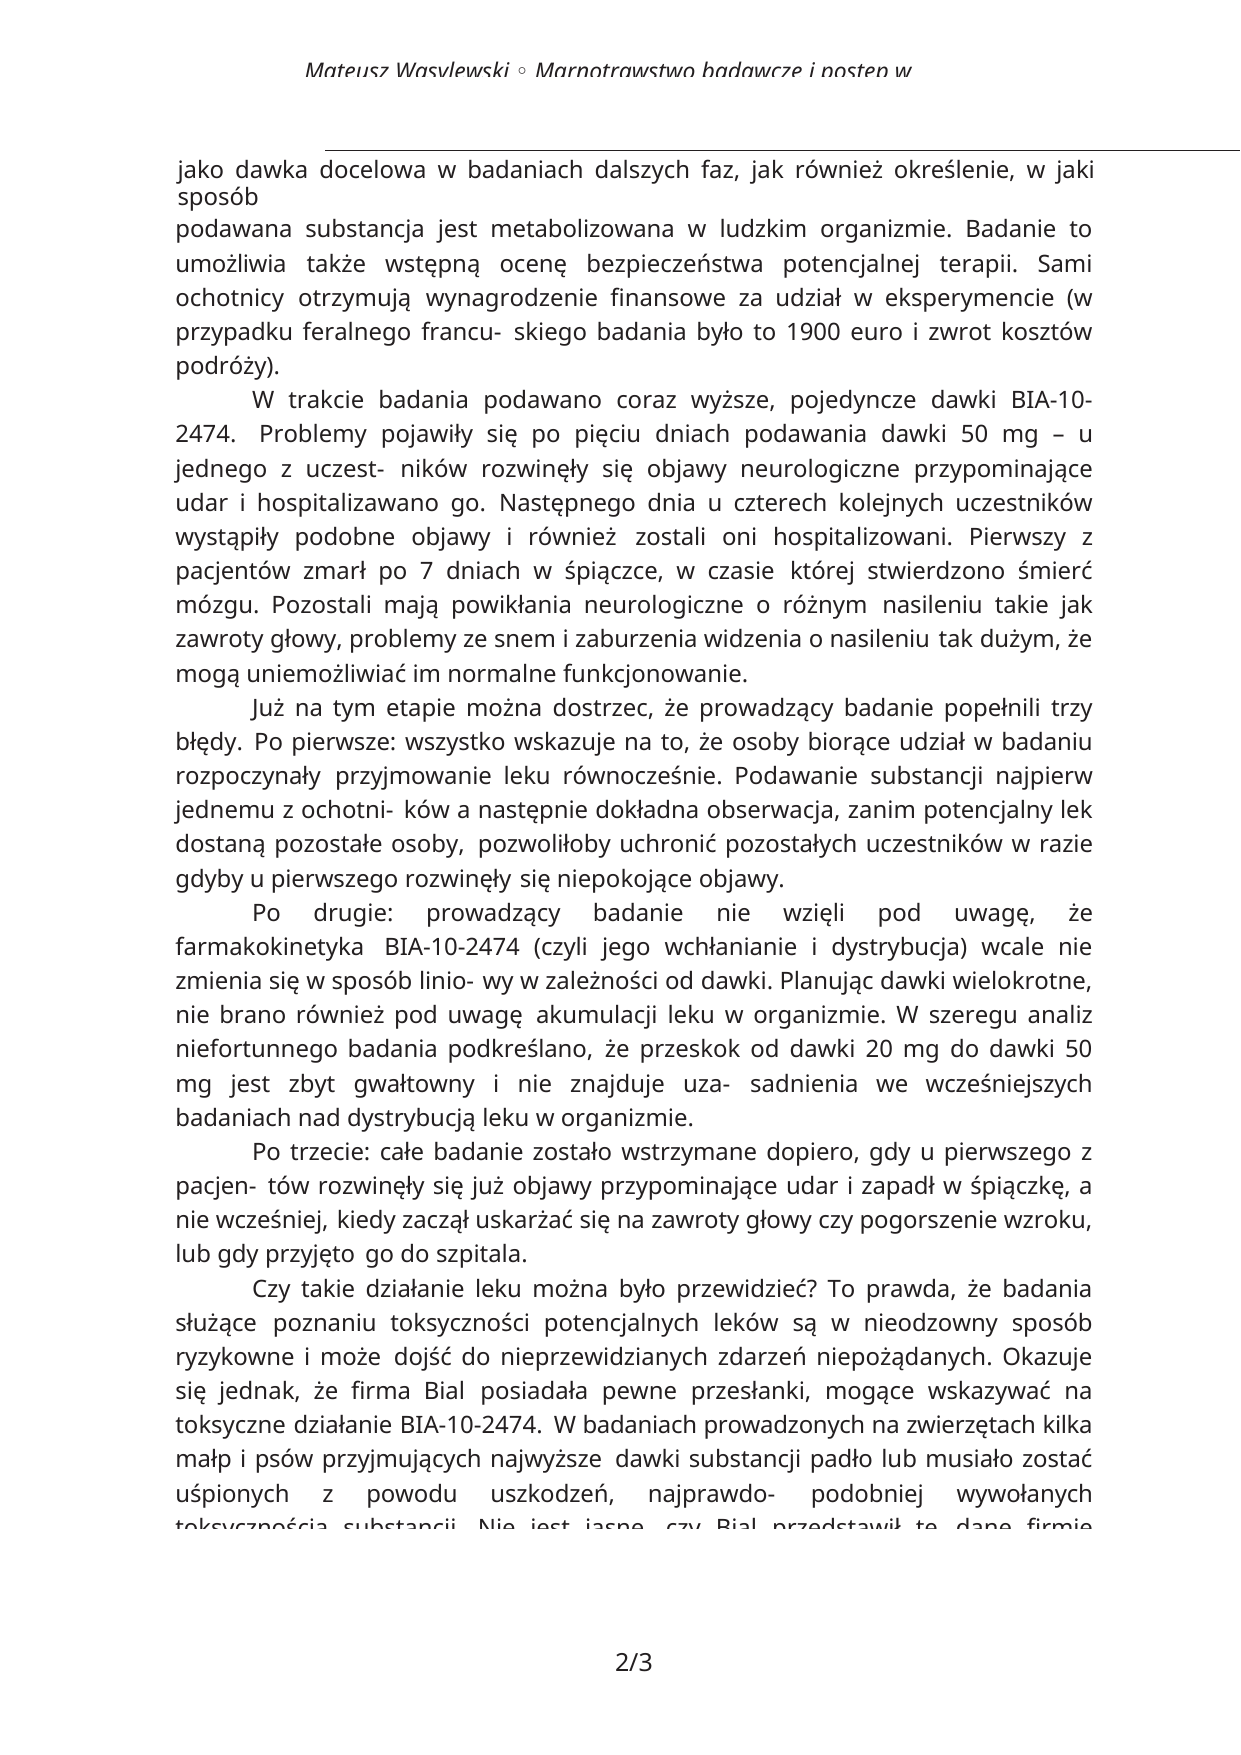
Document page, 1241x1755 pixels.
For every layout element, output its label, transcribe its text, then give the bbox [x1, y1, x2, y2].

text podawana substancja jest metabolizowana w ludzkim organizmie. Badanie to umożliwia także wstępną ocenę bezpieczeństwa potencjalnej terapii. Sami ochotnicy otrzymują wynagrodzenie finansowe za udział w eksperymencie (w przypadku feralnego francu- skiego badania było to 1900 euro i zwrot kosztów podróży). [175, 212, 1093, 382]
text W trakcie badania podawano coraz wyższe, pojedyncze dawki BIA-10-2474. Problemy pojawiły się po pięciu dniach podawania dawki 50 mg – u jednego z uczest- ników rozwinęły się objawy neurologiczne przypominające udar i hospitalizawano go. Następnego dnia u czterech kolejnych uczestników wystąpiły podobne objawy i również zostali oni hospitalizowani. Pierwszy z pacjentów zmarł po 7 dniach w śpiączce, w czasie której stwierdzono śmierć mózgu. Pozostali mają powikłania neurologiczne o różnym nasileniu takie jak zawroty głowy, problemy ze snem i zaburzenia widzenia o nasileniu tak dużym, że mogą uniemożliwiać im normalne funkcjonowanie. [175, 383, 1093, 689]
text Po trzecie: całe badanie zostało wstrzymane dopiero, gdy u pierwszego z pacjen- tów rozwinęły się już objawy przypominające udar i zapadł w śpiączkę, a nie wcześniej, kiedy zaczął uskarżać się na zawroty głowy czy pogorszenie wzroku, lub gdy przyjęto go do szpitala. [175, 1135, 1093, 1270]
text jako dawka docelowa w badaniach dalszych faz, jak również określenie, w jaki sposób [177, 156, 1095, 211]
text Czy takie działanie leku można było przewidzieć? To prawda, że badania służące poznaniu toksyczności potencjalnych leków są w nieodzowny sposób ryzykowne i może dojść do nieprzewidzianych zdarzeń niepożądanych. Okazuje się jednak, że firma Bial posiadała pewne przesłanki, mogące wskazywać na toksyczne działanie BIA-10-2474. W badaniach prowadzonych na zwierzętach kilka małp i psów przyjmujących najwyższe dawki substancji padło lub musiało zostać uśpionych z powodu uszkodzeń, najprawdo- podobniej wywołanych toksycznością substancji. Nie jest jasne, czy Bial przedstawił te dane firmie BioTrial, zanim rozpoczęte zostały badania na ludziach. Francuska Agencja ds. Bezpieczeństwa Leków (ANSM) badająca całą sprawę nie stwierdziła istnienia w ba- daniach przedklinicznych przesłanek, które mogłyby prowadzić do zaniechania badań na ludziach. Komisja powołana przez agencję wskazuje jednak na liczne uchybienia i pomyłki w materiałach przekazanych firmie BioTrial przez sponsora badania. [175, 1271, 1093, 1528]
text Mateusz Wasylewski ◦ Marnotrawstwo badawcze i postęp w medycynie [304, 59, 967, 77]
text Już na tym etapie można dostrzec, że prowadzący badanie popełnili trzy błędy. Po pierwsze: wszystko wskazuje na to, że osoby biorące udział w badaniu rozpoczynały przyjmowanie leku równocześnie. Podawanie substancji najpierw jednemu z ochotni- ków a następnie dokładna obserwacja, zanim potencjalny lek dostaną pozostałe osoby, pozwoliłoby uchronić pozostałych uczestników w razie gdyby u pierwszego rozwinęły się niepokojące objawy. [175, 691, 1093, 894]
text 2/3 [615, 1648, 657, 1677]
text 124 [543, 1653, 726, 1683]
text Po drugie: prowadzący badanie nie wzięli pod uwagę, że farmakokinetyka BIA-10-2474 (czyli jego wchłanianie i dystrybucja) wcale nie zmienia się w sposób linio- wy w zależności od dawki. Planując dawki wielokrotne, nie brano również pod uwagę akumulacji leku w organizmie. W szeregu analiz niefortunnego badania podkreślano, że przeskok od dawki 20 mg do dawki 50 mg jest zbyt gwałtowny i nie znajduje uza- sadnienia we wcześniejszych badaniach nad dystrybucją leku w organizmie. [175, 896, 1093, 1133]
